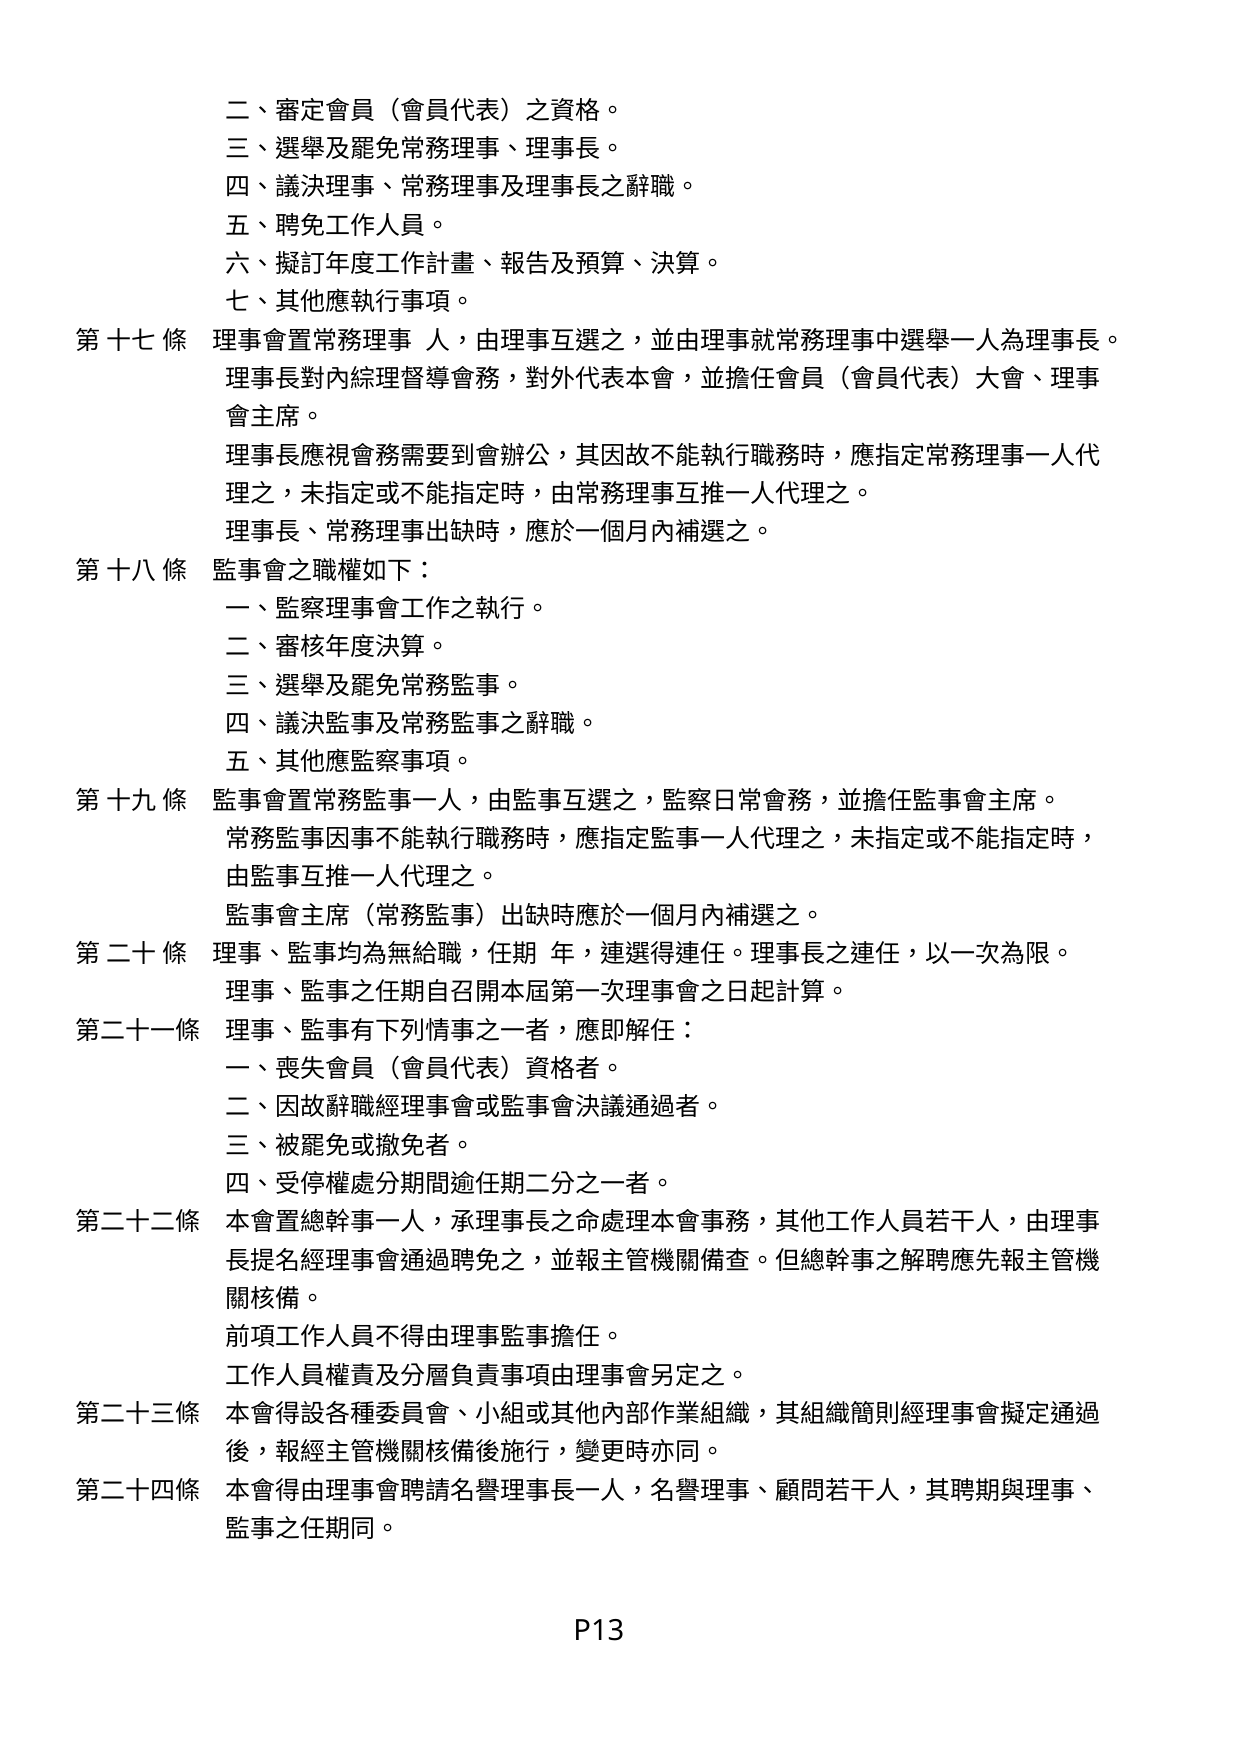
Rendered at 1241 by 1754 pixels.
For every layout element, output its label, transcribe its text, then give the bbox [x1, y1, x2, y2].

text 四、受停權處分期間逾任期二分之一者。 [225, 1162, 1122, 1201]
text 六、擬訂年度工作計畫、報告及預算、決算。 [225, 242, 1122, 281]
text 第 十八 條 監事會之職權如下： [75, 549, 1122, 587]
text 第 十七 條 理事會置常務理事 人，由理事互選之，並由理事就常務理事中選舉一人為理事長。 [75, 319, 1122, 357]
text 理事、監事之任期自召開本屆第一次理事會之日起計算。 [225, 971, 1122, 1009]
text 第二十三條 本會得設各種委員會、小組或其他內部作業組織，其組織簡則經理事會擬定通過後，報經主管機關核備後施行，變更時亦同。 [75, 1392, 1122, 1469]
text 七、其他應執行事項。 [225, 281, 1122, 319]
text 二、審核年度決算。 [225, 626, 1122, 664]
text 理事長、常務理事出缺時，應於一個月內補選之。 [225, 511, 1122, 549]
text 二、因故辭職經理事會或監事會決議通過者。 [225, 1086, 1122, 1124]
text 第 二十 條 理事、監事均為無給職，任期 年，連選得連任。理事長之連任，以一次為限。 [75, 932, 1122, 971]
text 第二十四條 本會得由理事會聘請名譽理事長一人，名譽理事、顧問若干人，其聘期與理事、監事之任期同。 [75, 1469, 1122, 1546]
text 理事長應視會務需要到會辦公，其因故不能執行職務時，應指定常務理事一人代理之，未指定或不能指定時，由常務理事互推一人代理之。 [225, 434, 1122, 511]
text 第二十一條 理事、監事有下列情事之一者，應即解任： [75, 1009, 1122, 1047]
text 前項工作人員不得由理事監事擔任。 [225, 1316, 1122, 1354]
text 第二十二條 本會置總幹事一人，承理事長之命處理本會事務，其他工作人員若干人，由理事長提名經理事會通過聘免之，並報主管機關備查。但總幹事之解聘應先報主管機關核備。 [75, 1201, 1122, 1316]
text 四、議決監事及常務監事之辭職。 [225, 702, 1122, 741]
text 工作人員權責及分層負責事項由理事會另定之。 [225, 1354, 1122, 1392]
text 三、選舉及罷免常務理事、理事長。 [225, 127, 1122, 166]
text 一、喪失會員（會員代表）資格者。 [225, 1047, 1122, 1086]
text 第 十九 條 監事會置常務監事一人，由監事互選之，監察日常會務，並擔任監事會主席。 [75, 779, 1122, 817]
text 五、聘免工作人員。 [225, 204, 1122, 242]
text 一、監察理事會工作之執行。 [225, 587, 1122, 626]
text 四、議決理事、常務理事及理事長之辭職。 [225, 166, 1122, 204]
text 三、被罷免或撤免者。 [225, 1124, 1122, 1162]
text 監事會主席（常務監事）出缺時應於一個月內補選之。 [225, 894, 1122, 932]
text 三、選舉及罷免常務監事。 [225, 664, 1122, 702]
text 二、審定會員（會員代表）之資格。 [225, 89, 1122, 127]
text 常務監事因事不能執行職務時，應指定監事一人代理之，未指定或不能指定時，由監事互推一人代理之。 [225, 817, 1122, 894]
text 理事長對內綜理督導會務，對外代表本會，並擔任會員（會員代表）大會、理事會主席。 [225, 357, 1122, 434]
text 五、其他應監察事項。 [225, 741, 1122, 779]
